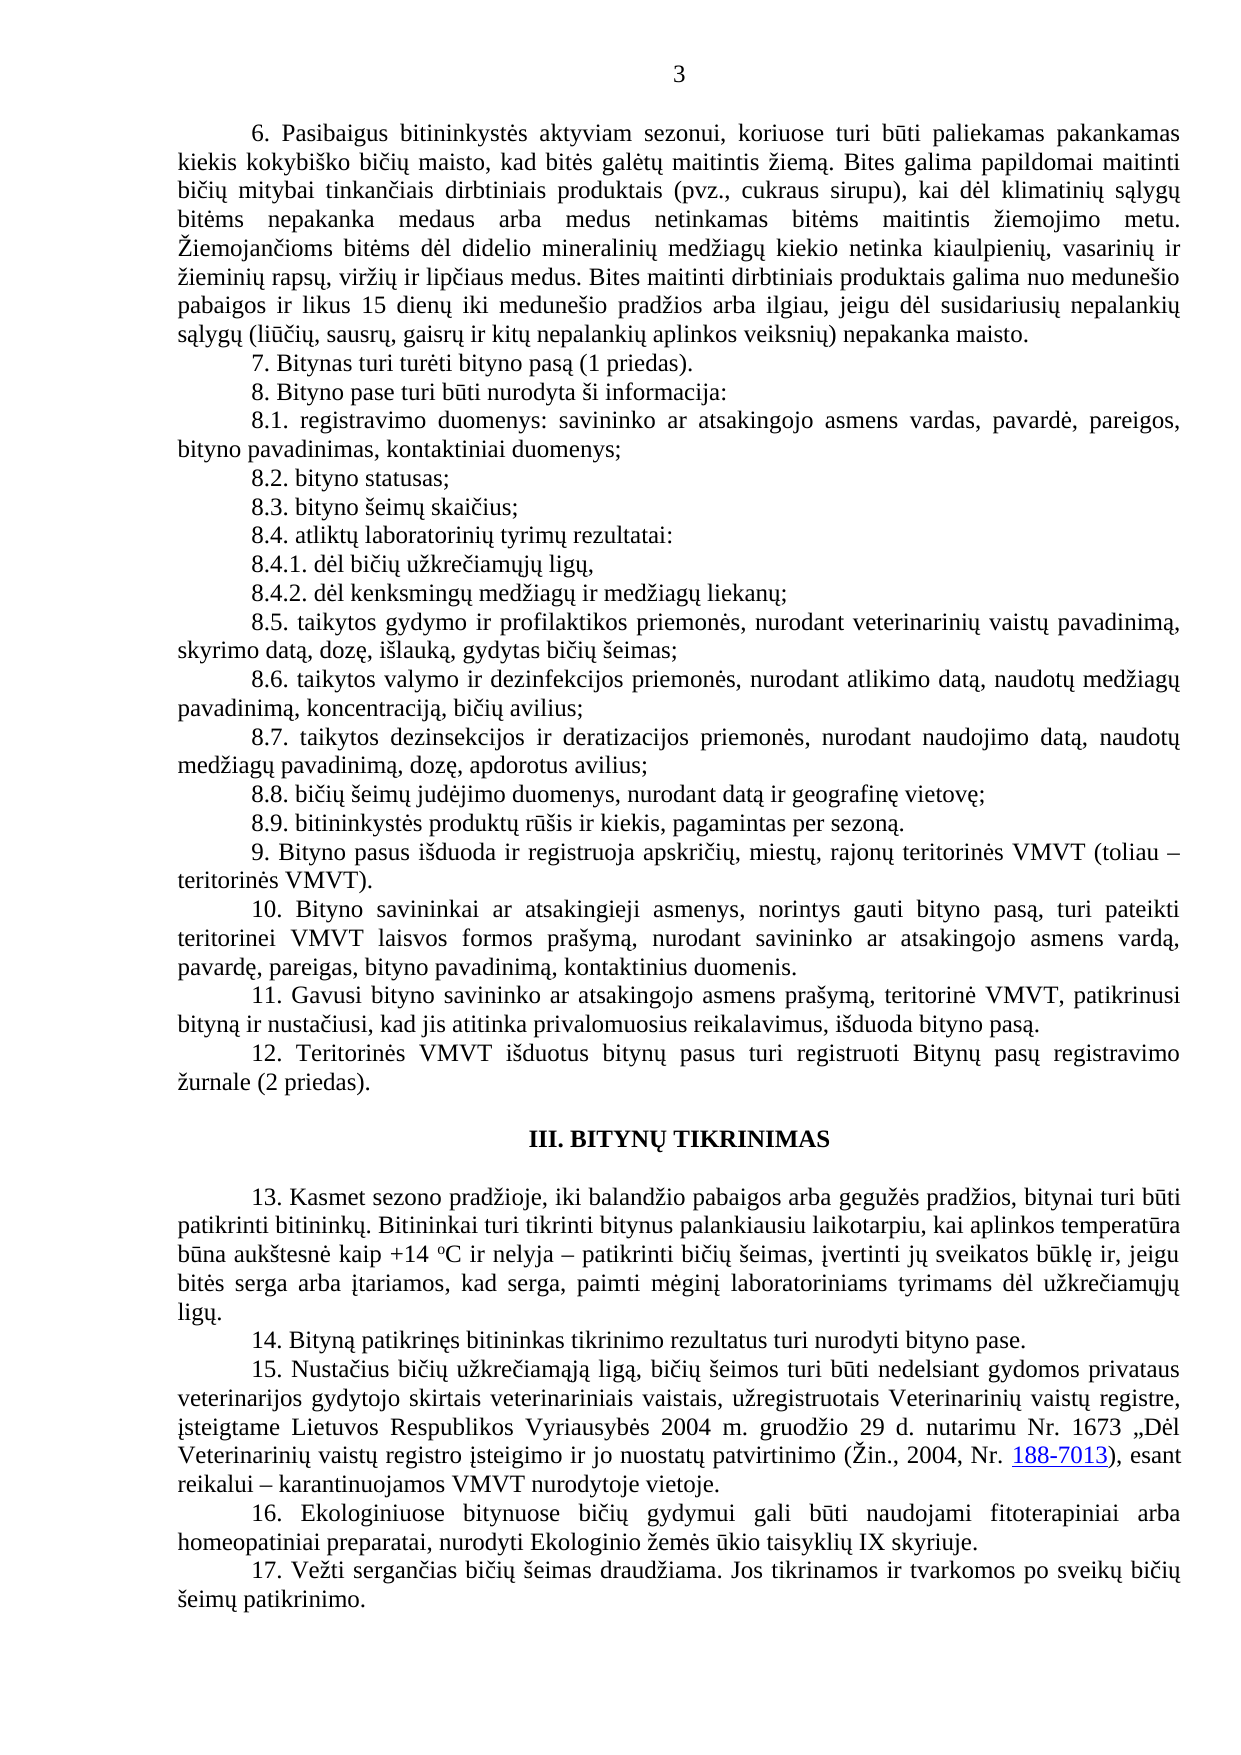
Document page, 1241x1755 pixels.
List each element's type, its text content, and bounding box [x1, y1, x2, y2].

text 11. Gavusi bityno savininko ar atsakingojo asmens prašymą, teritorinė VMVT, patikrinusi bityną ir nustačiusi, kad jis atitinka privalomuosius reikalavimus, išduoda bityno pasą. [177, 981, 1181, 1038]
text 8.8. bičių šeimų judėjimo duomenys, nurodant datą ir geografinę vietovę; [177, 779, 1181, 808]
text 10. Bityno savininkai ar atsakingieji asmenys, norintys gauti bityno pasą, turi pateikti teritorinei VMVT laisvos formos prašymą, nurodant savininko ar atsakingojo asmens vardą, pavardę, pareigas, bityno pavadinimą, kontaktinius duomenis. [177, 894, 1181, 981]
text 9. Bityno pasus išduoda ir registruoja apskričių, miestų, rajonų teritorinės VMVT (toliau – teritorinės VMVT). [177, 837, 1181, 894]
text 8.5. taikytos gydymo ir profilaktikos priemonės, nurodant veterinarinių vaistų pavadinimą, skyrimo datą, dozę, išlauką, gydytas bičių šeimas; [177, 607, 1181, 664]
text 8.9. bitininkystės produktų rūšis ir kiekis, pagamintas per sezoną. [177, 808, 1181, 837]
text 8.1. registravimo duomenys: savininko ar atsakingojo asmens vardas, pavardė, pareigos, bityno pavadinimas, kontaktiniai duomenys; [177, 406, 1181, 463]
text 8.7. taikytos dezinsekcijos ir deratizacijos priemonės, nurodant naudojimo datą, naudotų medžiagų pavadinimą, dozę, apdorotus avilius; [177, 722, 1181, 779]
text III. BITYNŲ TikrinImas [177, 1124, 1181, 1153]
text 8.4.2. dėl kenksmingų medžiagų ir medžiagų liekanų; [177, 578, 1181, 607]
text 17. Vežti sergančias bičių šeimas draudžiama. Jos tikrinamos ir tvarkomos po sveikų bičių šeimų patikrinimo. [177, 1556, 1181, 1613]
text 13. Kasmet sezono pradžioje, iki balandžio pabaigos arba gegužės pradžios, bitynai turi būti patikrinti bitininkų. Bitininkai turi tikrinti bitynus palankiausiu laikotarpiu, kai aplinkos temperatūra būna aukštesnė kaip +14 oC ir nelyja – patikrinti bičių šeimas, įvertinti jų sveikatos būklę ir, jeigu bitės serga arba įtariamos, kad serga, paimti mėginį laboratoriniams tyrimams dėl užkrečiamųjų ligų. [177, 1182, 1181, 1326]
text 16. Ekologiniuose bitynuose bičių gydymui gali būti naudojami fitoterapiniai arba homeopatiniai preparatai, nurodyti Ekologinio žemės ūkio taisyklių IX skyriuje. [177, 1498, 1181, 1556]
text 8.6. taikytos valymo ir dezinfekcijos priemonės, nurodant atlikimo datą, naudotų medžiagų pavadinimą, koncentraciją, bičių avilius; [177, 664, 1181, 722]
text 15. Nustačius bičių užkrečiamąją ligą, bičių šeimos turi būti nedelsiant gydomos privataus veterinarijos gydytojo skirtais veterinariniais vaistais, užregistruotais Veterinarinių vaistų registre, įsteigtame Lietuvos Respublikos Vyriausybės 2004 m. gruodžio 29 d. nutarimu Nr. 1673 „Dėl Veterinarinių vaistų registro įsteigimo ir jo nuostatų patvirtinimo (Žin., 2004, Nr. 188-7013), esant reikalui – karantinuojamos VMVT nurodytoje vietoje. [177, 1354, 1181, 1498]
text 8. Bityno pase turi būti nurodyta ši informacija: [177, 377, 1181, 406]
text 8.3. bityno šeimų skaičius; [177, 492, 1181, 521]
text 7. Bitynas turi turėti bityno pasą (1 priedas). [177, 348, 1181, 377]
text 8.4. atliktų laboratorinių tyrimų rezultatai: [177, 521, 1181, 549]
text 8.4.1. dėl bičių užkrečiamųjų ligų, [177, 549, 1181, 578]
text 8.2. bityno statusas; [177, 463, 1181, 492]
text 12. Teritorinės VMVT išduotus bitynų pasus turi registruoti Bitynų pasų registravimo žurnale (2 priedas). [177, 1038, 1181, 1096]
text 14. Bityną patikrinęs bitininkas tikrinimo rezultatus turi nurodyti bityno pase. [177, 1326, 1181, 1354]
text 6. Pasibaigus bitininkystės aktyviam sezonui, koriuose turi būti paliekamas pakankamas kiekis kokybiško bičių maisto, kad bitės galėtų maitintis žiemą. Bites galima papildomai maitinti bičių mitybai tinkančiais dirbtiniais produktais (pvz., cukraus sirupu), kai dėl klimatinių sąlygų bitėms nepakanka medaus arba medus netinkamas bitėms maitintis žiemojimo metu. Žiemojančioms bitėms dėl didelio mineralinių medžiagų kiekio netinka kiaulpienių, vasarinių ir žieminių rapsų, viržių ir lipčiaus medus. Bites maitinti dirbtiniais produktais galima nuo medunešio pabaigos ir likus 15 dienų iki medunešio pradžios arba ilgiau, jeigu dėl susidariusių nepalankių sąlygų (liūčių, sausrų, gaisrų ir kitų nepalankių aplinkos veiksnių) nepakanka maisto. [177, 118, 1181, 348]
